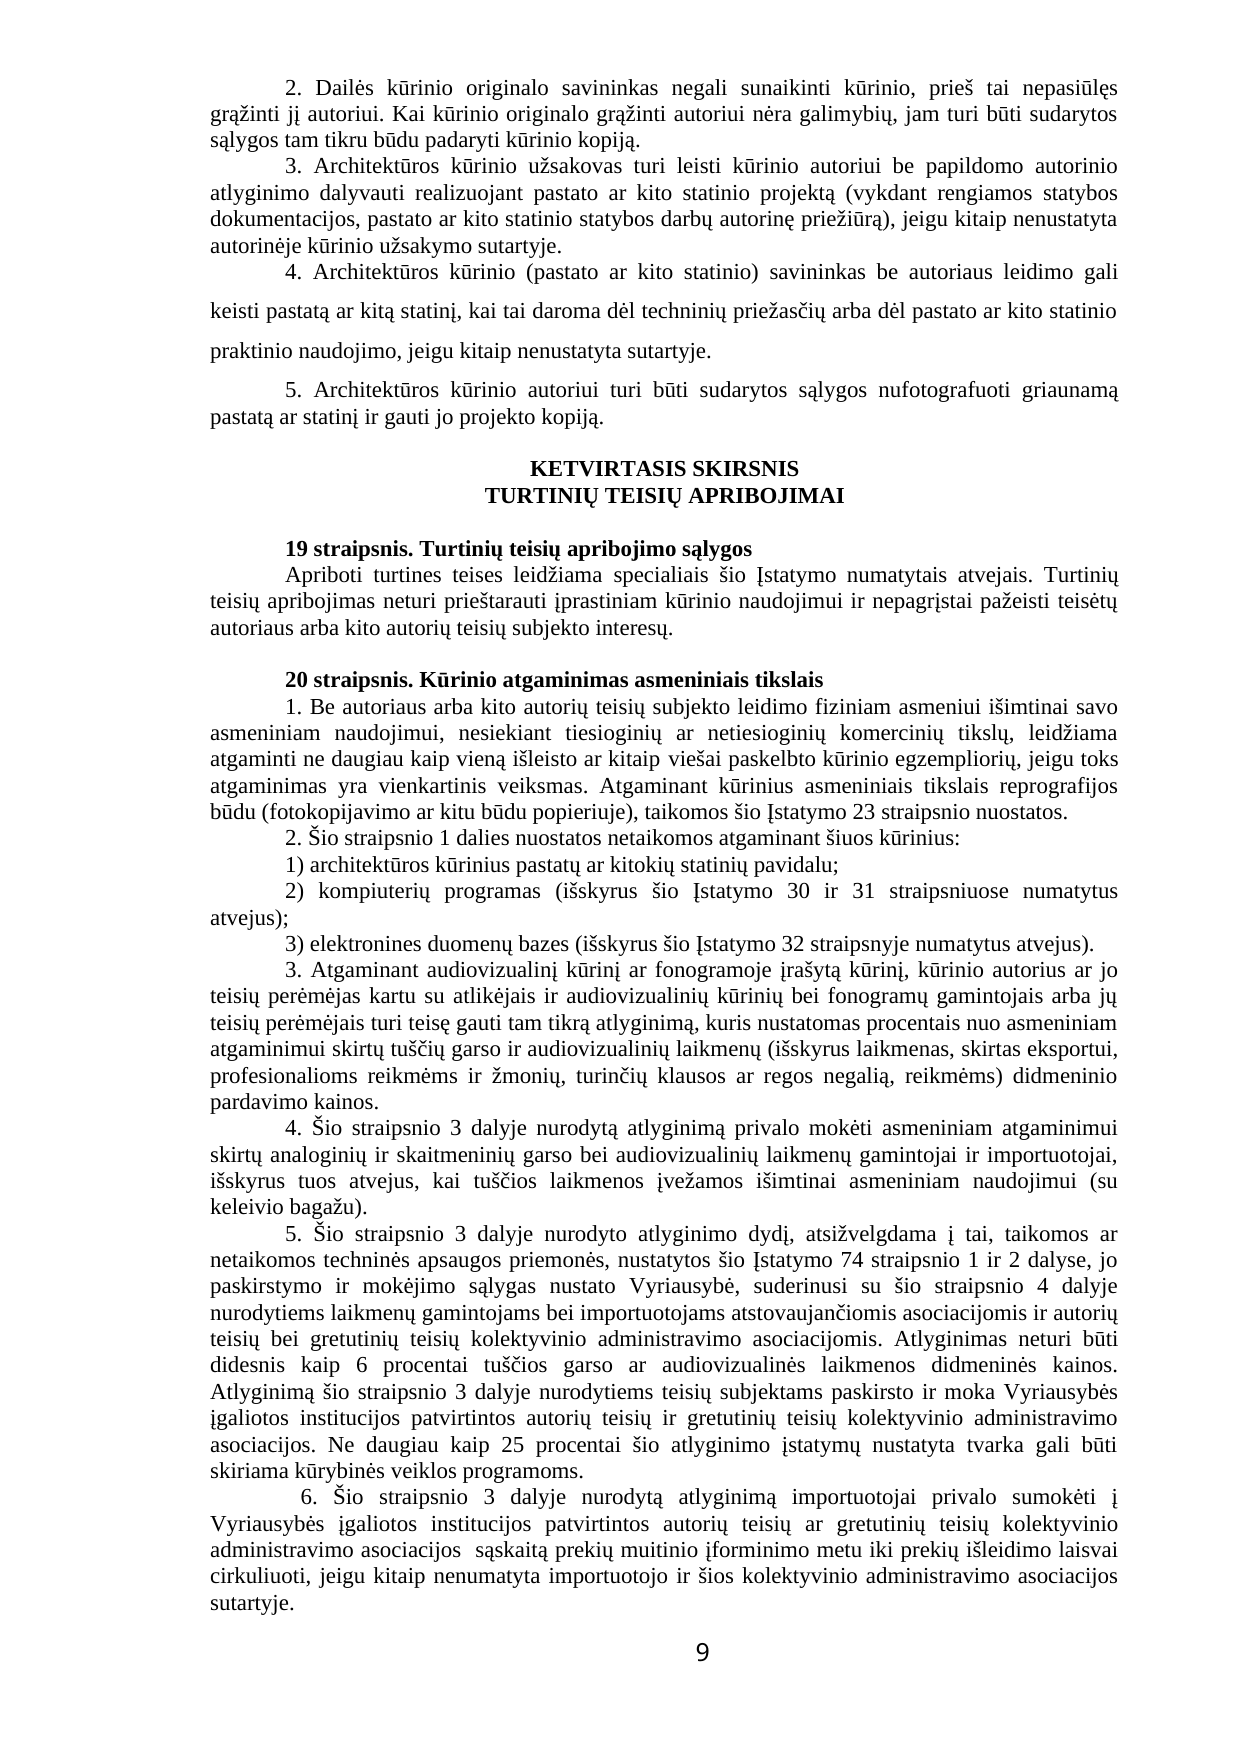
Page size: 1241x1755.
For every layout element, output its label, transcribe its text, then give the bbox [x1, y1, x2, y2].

text Apriboti turtines teises leidžiama specialiais šio Įstatymo numatytais atvejais. Turtinių teisių apribojimas neturi prieštarauti įprastiniam kūrinio naudojimui ir nepagrįstai pažeisti teisėtų autoriaus arba kito autorių teisių subjekto interesų. [210, 561, 1119, 640]
text 2) kompiuterių programas (išskyrus šio Įstatymo 30 ir 31 straipsniuose numatytus atvejus); [210, 877, 1119, 930]
text 6. Šio straipsnio 3 dalyje nurodytą atlyginimą importuotojai privalo sumokėti į Vyriausybės įgaliotos institucijos patvirtintos autorių teisių ar gretutinių teisių kolektyvinio administravimo asociacijos sąskaitą prekių muitinio įforminimo metu iki prekių išleidimo laisvai cirkuliuoti, jeigu kitaip nenumatyta importuotojo ir šios kolektyvinio administravimo asociacijos sutartyje. [210, 1483, 1119, 1615]
text 1. Be autoriaus arba kito autorių teisių subjekto leidimo fiziniam asmeniui išimtinai savo asmeniniam naudojimui, nesiekiant tiesioginių ar netiesioginių komercinių tikslų, leidžiama atgaminti ne daugiau kaip vieną išleisto ar kitaip viešai paskelbto kūrinio egzempliorių, jeigu toks atgaminimas yra vienkartinis veiksmas. Atgaminant kūrinius asmeniniais tikslais reprografijos būdu (fotokopijavimo ar kitu būdu popieriuje), taikomos šio Įstatymo 23 straipsnio nuostatos. [210, 693, 1119, 824]
text 3. Architektūros kūrinio užsakovas turi leisti kūrinio autoriui be papildomo autorinio atlyginimo dalyvauti realizuojant pastato ar kito statinio projektą (vykdant rengiamos statybos dokumentacijos, pastato ar kito statinio statybos darbų autorinę priežiūrą), jeigu kitaip nenustatyta autorinėje kūrinio užsakymo sutartyje. [210, 153, 1119, 258]
text KETVIRTASIS SKIRSNIS [210, 456, 1119, 482]
text 4. Architektūros kūrinio (pastato ar kito statinio) savininkas be autoriaus leidimo gali keisti pastatą ar kitą statinį, kai tai daroma dėl techninių priežasčių arba dėl pastato ar kito statinio praktinio naudojimo, jeigu kitaip nenustatyta sutartyje. [210, 258, 1119, 363]
text 19 straipsnis. Turtinių teisių apribojimo sąlygos [210, 534, 1119, 561]
text 5. Architektūros kūrinio autoriui turi būti sudarytos sąlygos nufotografuoti griaunamą pastatą ar statinį ir gauti jo projekto kopiją. [210, 376, 1119, 429]
text 3) elektronines duomenų bazes (išskyrus šio Įstatymo 32 straipsnyje numatytus atvejus). [210, 930, 1119, 956]
text 4. Šio straipsnio 3 dalyje nurodytą atlyginimą privalo mokėti asmeniniam atgaminimui skirtų analoginių ir skaitmeninių garso bei audiovizualinių laikmenų gamintojai ir importuotojai, išskyrus tuos atvejus, kai tuščios laikmenos įvežamos išimtinai asmeniniam naudojimui (su keleivio bagažu). [210, 1114, 1119, 1220]
text TURTINIŲ TEISIŲ APRIBOJIMAI [210, 482, 1119, 508]
text 20 straipsnis. Kūrinio atgaminimas asmeniniais tikslais [210, 666, 1119, 693]
text 5. Šio straipsnio 3 dalyje nurodyto atlyginimo dydį, atsižvelgdama į tai, taikomos ar netaikomos techninės apsaugos priemonės, nustatytos šio Įstatymo 74 straipsnio 1 ir 2 dalyse, jo paskirstymo ir mokėjimo sąlygas nustato Vyriausybė, suderinusi su šio straipsnio 4 dalyje nurodytiems laikmenų gamintojams bei importuotojams atstovaujančiomis asociacijomis ir autorių teisių bei gretutinių teisių kolektyvinio administravimo asociacijomis. Atlyginimas neturi būti didesnis kaip 6 procentai tuščios garso ar audiovizualinės laikmenos didmeninės kainos. Atlyginimą šio straipsnio 3 dalyje nurodytiems teisių subjektams paskirsto ir moka Vyriausybės įgaliotos institucijos patvirtintos autorių teisių ir gretutinių teisių kolektyvinio administravimo asociacijos. Ne daugiau kaip 25 procentai šio atlyginimo įstatymų nustatyta tvarka gali būti skiriama kūrybinės veiklos programoms. [210, 1220, 1119, 1483]
text 3. Atgaminant audiovizualinį kūrinį ar fonogramoje įrašytą kūrinį, kūrinio autorius ar jo teisių perėmėjas kartu su atlikėjais ir audiovizualinių kūrinių bei fonogramų gamintojais arba jų teisių perėmėjais turi teisę gauti tam tikrą atlyginimą, kuris nustatomas procentais nuo asmeniniam atgaminimui skirtų tuščių garso ir audiovizualinių laikmenų (išskyrus laikmenas, skirtas eksportui, profesionalioms reikmėms ir žmonių, turinčių klausos ar regos negalią, reikmėms) didmeninio pardavimo kainos. [210, 956, 1119, 1114]
text 2. Šio straipsnio 1 dalies nuostatos netaikomos atgaminant šiuos kūrinius: [210, 824, 1119, 851]
text 2. Dailės kūrinio originalo savininkas negali sunaikinti kūrinio, prieš tai nepasiūlęs grąžinti jį autoriui. Kai kūrinio originalo grąžinti autoriui nėra galimybių, jam turi būti sudarytos sąlygos tam tikru būdu padaryti kūrinio kopiją. [210, 73, 1119, 153]
text 1) architektūros kūrinius pastatų ar kitokių statinių pavidalu; [210, 851, 1119, 877]
